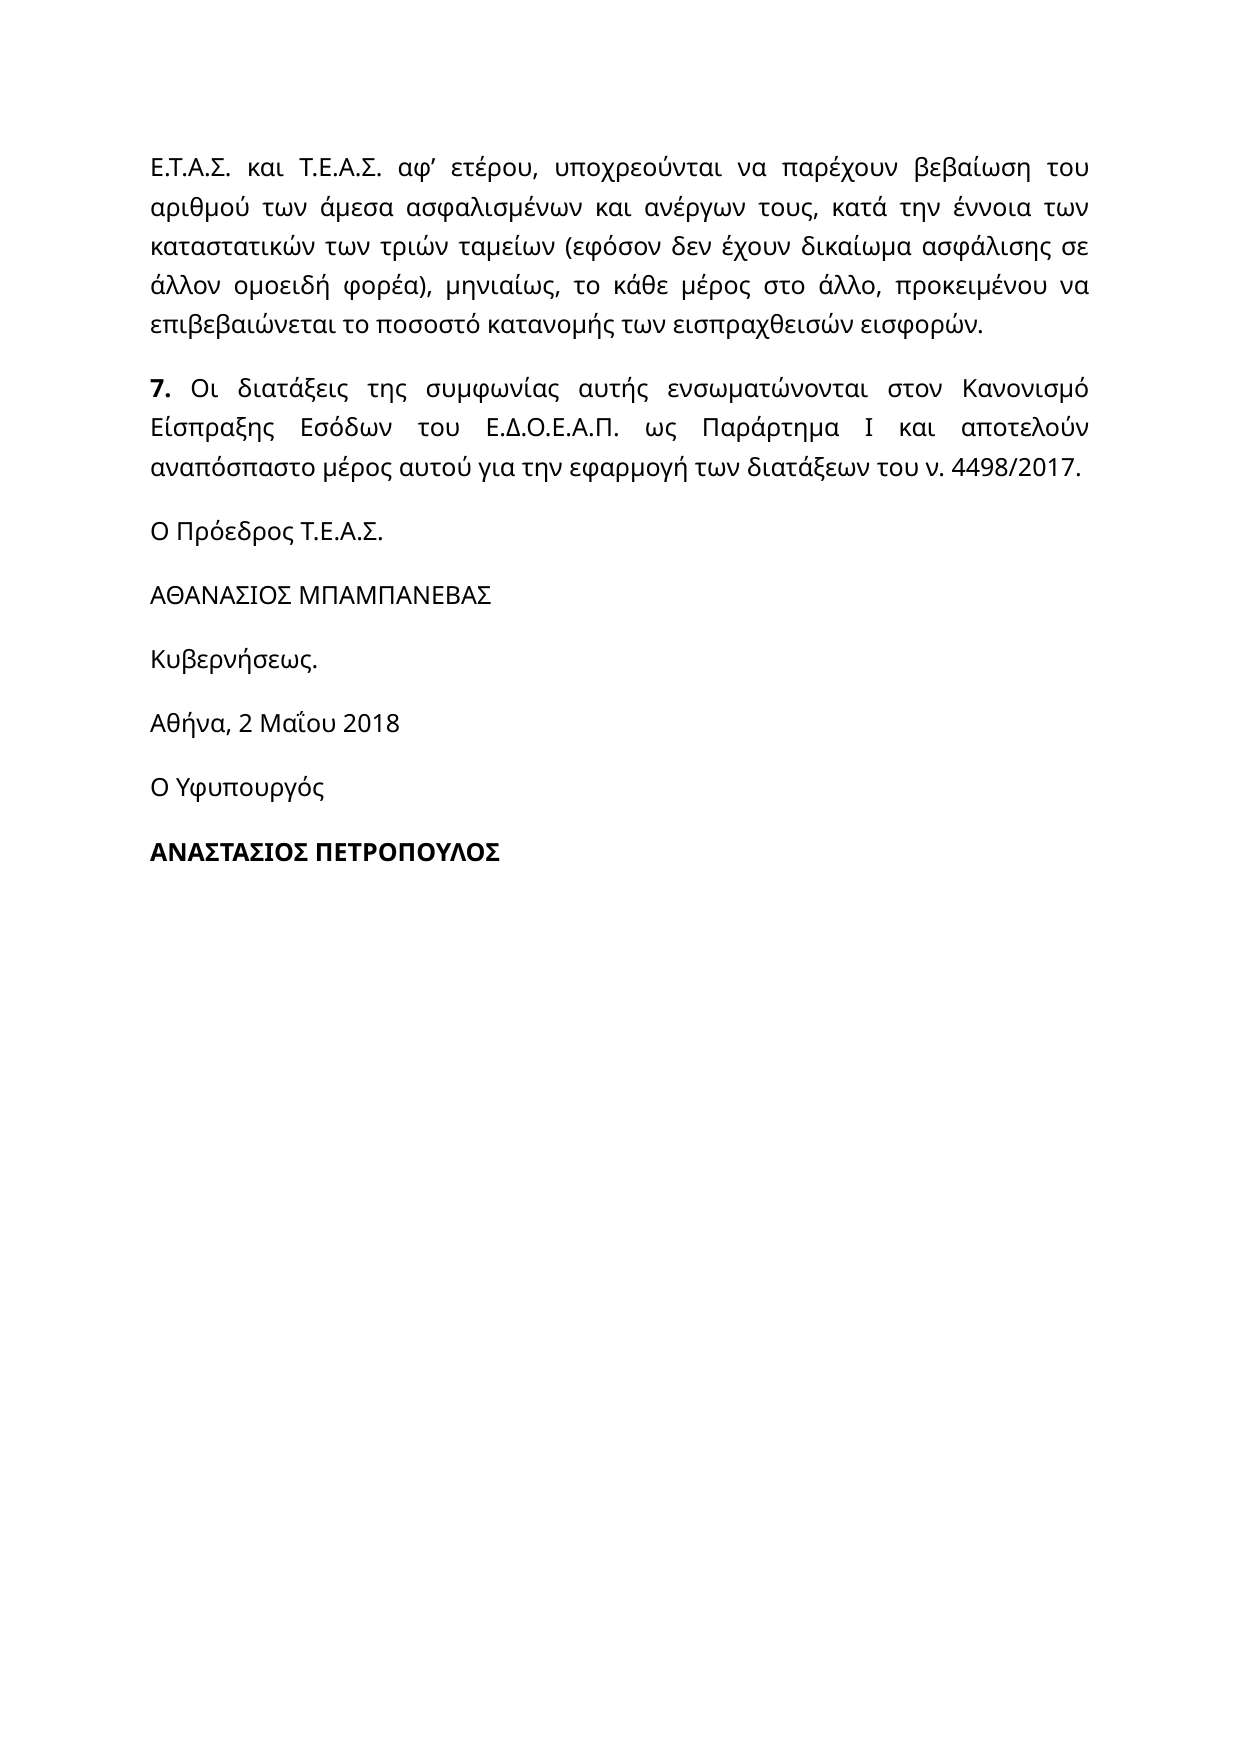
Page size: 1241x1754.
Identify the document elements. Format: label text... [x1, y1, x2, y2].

text Ο Υφυπουργός [150, 770, 1090, 804]
text 7. Οι διατάξεις της συμφωνίας αυτής ενσωματώνονται στον Κανονισμό Είσπραξης Εσόδων του Ε.Δ.Ο.Ε.Α.Π. ως Παράρτημα Ι και αποτελούν αναπόσπαστο μέρος αυτού για την εφαρμογή των διατάξεων του ν. 4498/2017. [150, 371, 1090, 483]
text Κυβερνήσεως. [150, 642, 1090, 676]
text ΑΝΑΣΤΑΣΙΟΣ ΠΕΤΡΟΠΟΥΛΟΣ [150, 834, 1090, 868]
text ΑΘΑΝΑΣΙΟΣ ΜΠΑΜΠΑΝΕΒΑΣ [150, 577, 1090, 612]
text Αθήνα, 2 Μαΐου 2018 [150, 706, 1090, 740]
text Ο Πρόεδρος Τ.Ε.Α.Σ. [150, 513, 1090, 547]
text Ε.Τ.Α.Σ. και Τ.Ε.Α.Σ. αφ’ ετέρου, υποχρεούνται να παρέχουν βεβαίωση του αριθμού των άμεσα ασφαλισμένων και ανέργων τους, κατά την έννοια των καταστατικών των τριών ταμείων (εφόσον δεν έχουν δικαίωμα ασφάλισης σε άλλον ομοειδή φορέα), μηνιαίως, το κάθε μέρος στο άλλο, προκειμένου να επιβεβαιώνεται το ποσοστό κατανομής των εισπραχθεισών εισφορών. [150, 150, 1090, 341]
